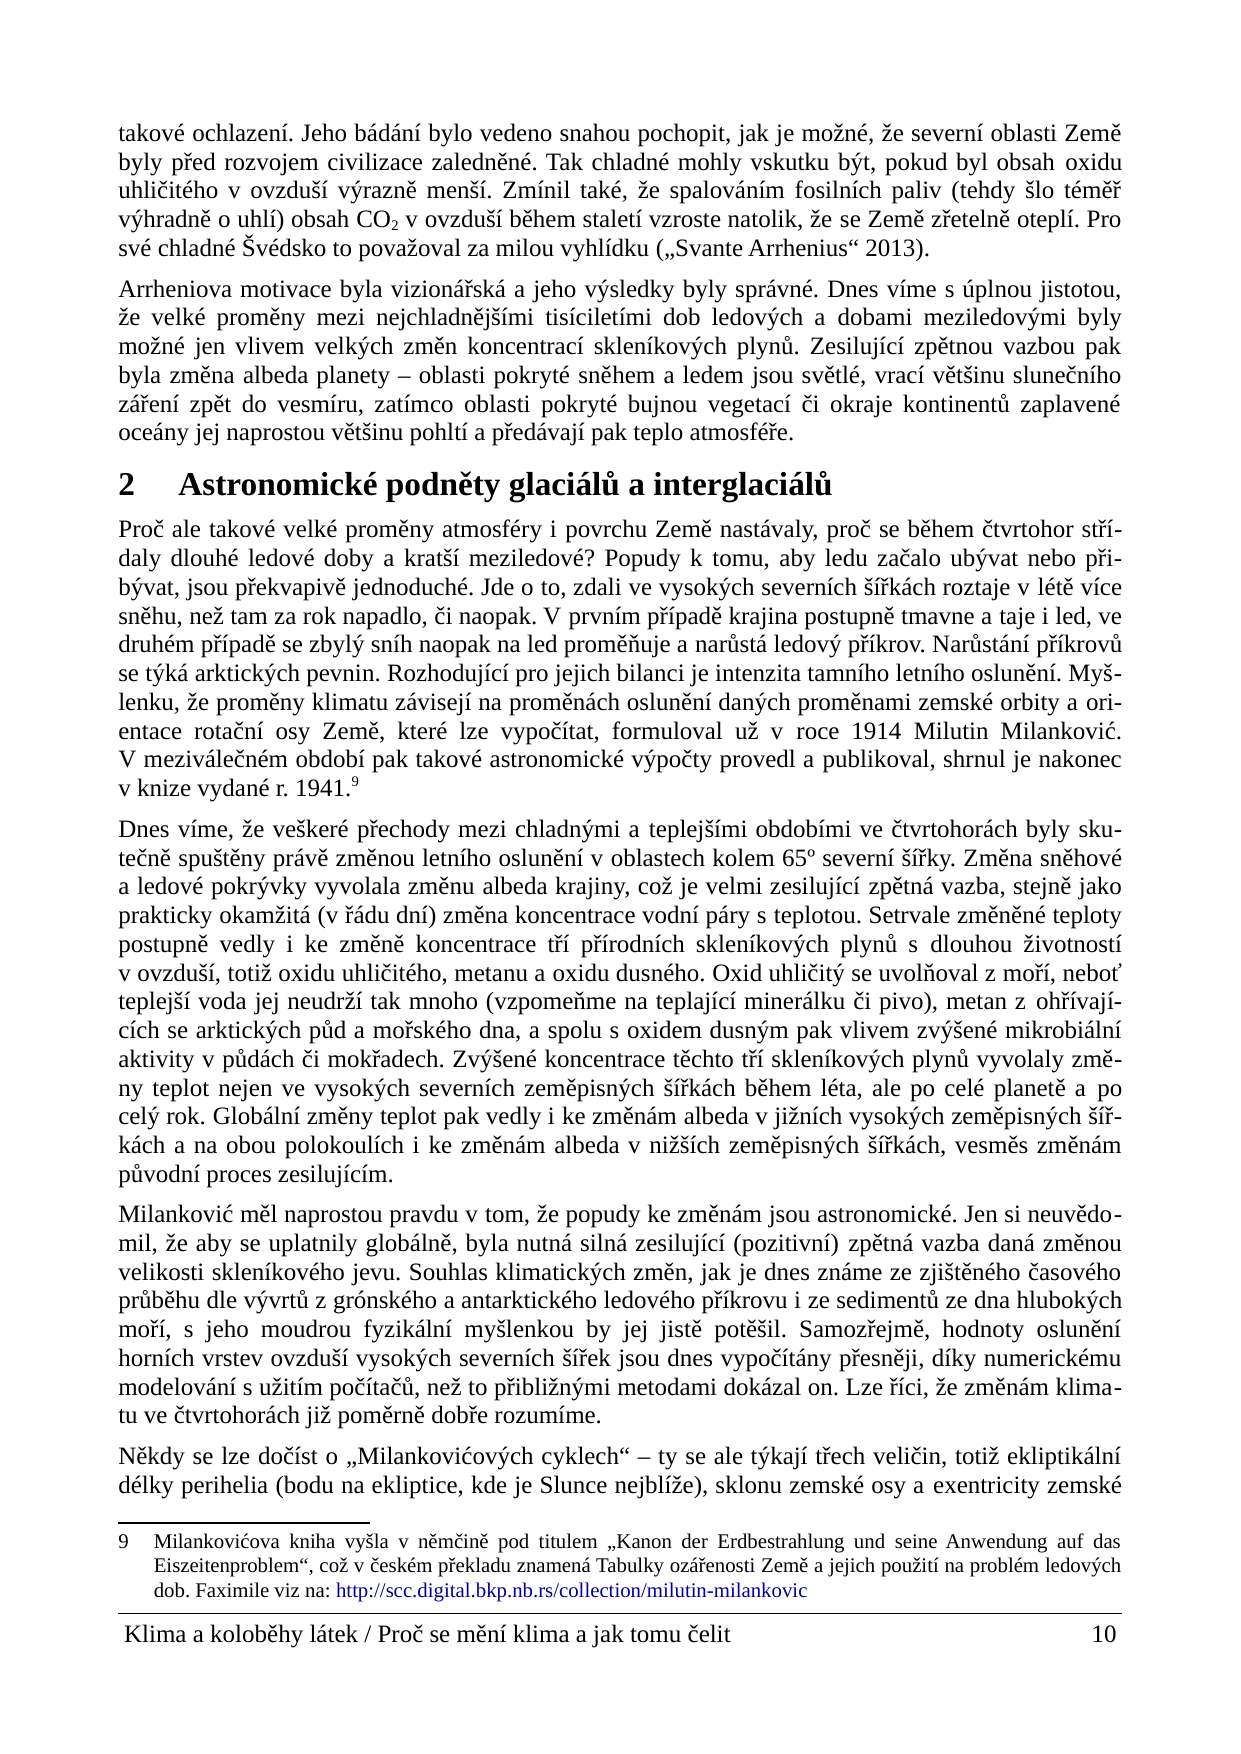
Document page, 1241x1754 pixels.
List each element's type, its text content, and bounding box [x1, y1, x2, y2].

text Dnes víme, že veškeré přechody mezi chladnými a⁠ teplejšími obdobími ve čtvrtohorách byly sku­tečně spuštěny právě změnou letního oslunění v⁠ oblastech kolem 65º severní šířky. Změna sněhové a⁠ ledové pokrývky vyvolala změnu albeda krajiny, což je velmi zesilující zpětná vazba, stejně jako prakticky okamžitá (v⁠ řádu dní) změna koncentrace vodní páry s⁠ teplotou. Setrvale změněné teploty postupně vedly i⁠ ke změně koncentrace tří přírodních skleníkových plynů s⁠ dlouhou životností v⁠ ovzduší, totiž oxidu uhličitého, metanu a⁠ oxidu dusného. Oxid uhličitý se uvolňoval z⁠ moří, neboť teplejší voda jej neudrží tak mnoho (vzpomeňme na teplající minerálku či pivo), metan z⁠ ohřívají­cích se arktických půd a⁠ mořského dna, a⁠ spolu s⁠ oxidem dusným pak vlivem zvýšené mikrobiální aktivity v⁠ půdách či mokřadech. Zvýšené koncentrace těchto tří skleníkových plynů vyvolaly změ­ny teplot nejen ve vysokých severních zeměpisných šířkách během léta, ale po celé planetě a⁠ po celý rok. Globální změny teplot pak vedly i⁠ ke změnám albeda v⁠ jižních vysokých zeměpisných šíř­kách a⁠ na obou polokoulích i⁠ ke změnám albeda v⁠ nižších zeměpisných šířkách, vesměs změnám původní proces zesilujícím. [118, 814, 1122, 1188]
text takové ochlazení. Jeho bádání bylo vedeno snahou pochopit, jak je možné, že severní oblasti Země byly před rozvojem civilizace zaledněné. Tak chladné mohly vskutku být, pokud byl obsah oxidu uhličitého v⁠ ovzduší výrazně menší. Zmínil také, že spalováním fosilních paliv (tehdy šlo téměř výhradně o⁠ uhlí) obsah CO2 v⁠ ovzduší během staletí vzroste natolik, že⁠ se Země zřetelně oteplí. Pro své chladné Švédsko to považoval za milou vyhlídku („Svante Arrhenius“ 2013). [118, 118, 1122, 262]
text Proč ale takové velké proměny atmosféry i⁠ povrchu Země nastávaly, proč se během čtvrtohor stří­daly dlouhé ledové doby a⁠ kratší meziledové? Popudy k⁠ tomu, aby ledu začalo ubývat nebo při­bývat, jsou překvapivě jednoduché. Jde o⁠ to, zdali ve vysokých severních šířkách roztaje v⁠ létě více sněhu, než tam za rok napadlo, či naopak. V⁠ prvním případě krajina postupně tmavne a⁠ taje i⁠ led, ve druhém případě se zbylý sníh naopak na led proměňuje a⁠ narůstá ledový příkrov. Narůstání příkrovů se týká arktických pevnin. Rozhodující pro jejich bilanci je intenzita tamního letního oslunění. Myš­lenku, že proměny klimatu závisejí na proměnách oslunění daných proměnami zemské orbity a⁠ ori­entace rotační osy Země, které lze vypočítat, formuloval už v⁠ roce 1914 Milutin Milanković. V⁠ meziválečném období pak takové astronomické výpočty provedl a⁠ publikoval, shrnul je nakonec v⁠ knize vydané r. 1941. [118, 514, 1122, 802]
text Milankovićova kniha vyšla v němčině pod titulem „Kanon der Erdbestrahlung und seine Anwendung auf das Eiszei­tenproblem“, což v českém překladu znamená Tabulky ozářenosti Země a jejich použití na problém ledových dob. Faximile viz na: http://scc.digital.bkp.nb.rs/collection/milutin-milankovic [118, 1529, 1122, 1602]
subtitle Astronomické podněty glaciálů a interglaciálů [118, 464, 1122, 502]
text Arrheniova motivace byla vizionářská a jeho výsledky byly správné. Dnes víme s úplnou jistotou, že velké proměny mezi nejchladnějšími tisíciletími dob ledových a⁠ dobami meziledovými byly možné jen vlivem velkých změn koncentrací skleníkových plynů. Zesilující zpětnou vazbou pak byla změna albeda planety – oblasti pokryté sně­hem a⁠ ledem jsou světlé, vrací většinu slunečního záření zpět do vesmíru, zatímco oblasti pokryté bujnou vegetací či okraje kontinentů zaplavené oceány jej naprostou většinu pohltí a⁠ předávají pak teplo atmosféře. [118, 274, 1122, 446]
text Milanković měl naprostou pravdu v⁠ tom, že popudy ke změnám jsou astronomické. Jen si neuvědo­mil, že aby se uplatnily globálně, byla nutná silná zesilující (pozitivní) zpětná vazba daná změnou velikosti skleníkového jevu. Souhlas klimatických změn, jak je dnes známe ze zjištěného časového průběhu dle vývrtů z⁠ grónského a⁠ antarktického ledového příkrovu i⁠ ze sedimentů ze dna hlubokých moří, s⁠ jeho moudrou fyzikální myšlenkou by jej jistě potěšil. Samozřejmě, hodnoty oslunění horních vrstev ovzduší vysokých severních šířek jsou dnes vypočítány přesněji, díky numerickému modelování s⁠ užitím počítačů, než to přibližnými metodami dokázal on. Lze říci, že změnám klima­tu ve čtvrtohorách již poměrně dobře rozumíme. [118, 1199, 1122, 1429]
text Někdy se lze dočíst o⁠ „Milankovićových cyklech“ – ty se ale týkají třech veličin, totiž ekliptikální délky perihelia (bodu na ekliptice, kde je Slunce nejblíže), sklonu zemské osy a⁠ exentricity zemské orbity. Podstatný je až jejich výsledek, totiž intenzita ozáření vysokých severních šířek na jaře a⁠ v⁠ létě, ta se na rozdíl od oslunění Země jako celku během tisíců a⁠ desetitisíců let výrazně mění, o⁠ desítky wattů na metr čtvereční, viz Obrázek 2.2. Maxima ozářenosti vedou k⁠ úbytku sněhu a⁠ objemu ledové masy ve vysokých sever­ních šířkách, poklesu albeda, oteplování a⁠ vzrůstu koncentrace oxi­du uhličitého, minima k⁠ pro­cesu opačnému. Jestli se ale projeví výrazně, to záleží také na mo­mentálním stavu klimatického sys­tému a⁠ jeho dynamice. Ukazuje se, že poslední oteplení na konci pleistocénu začalo táním ledu, které vedlo ke snížení slanosti povrchu severního At­lantiku, což potlačilo termohalinní cirkulaci, která dodává teplo z⁠ jižní polo­koule na severní, čímž rostla teplota Jižního oceánu. Vzrostlo naopak proudění, při němž se vy­nořuje voda z⁠ hloubek na povrch Jižního oceánu. Z⁠ této vody se uvolňoval oxid uhličitý. Nárůst jeho obsahu v⁠ ovzduší pak vedl k⁠ velkému oteplení celé Země (Shakun et al. 2012) (Tzedakis et al. 2012) („RealClimate: Unlocking the secrets to ending an Ice Age“ 2012) („CO2 lags temperature - what does it mean?“ 2012) (Meckler et al. 2013) (He et al. 2013). [118, 1441, 1122, 1499]
